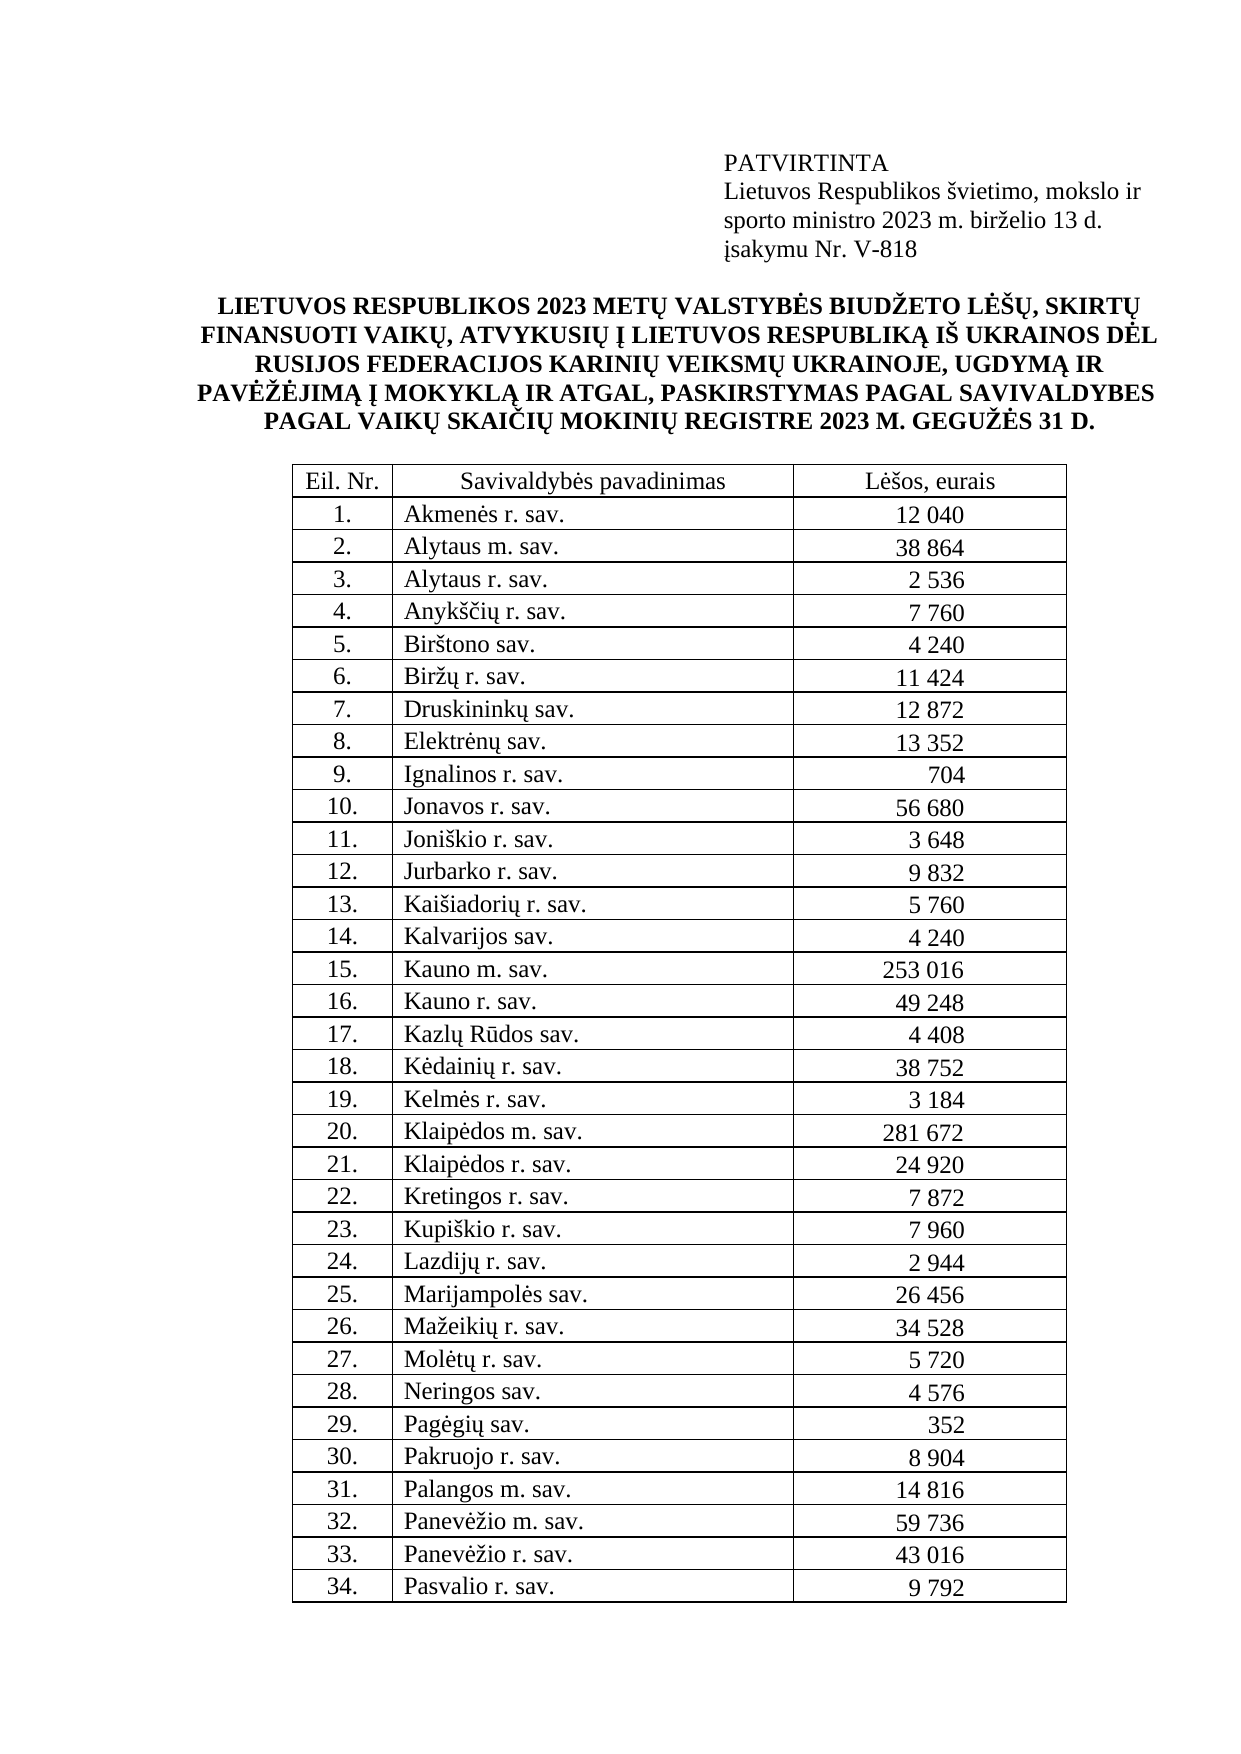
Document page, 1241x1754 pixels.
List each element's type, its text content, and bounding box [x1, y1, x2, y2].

table_cell 11 424 [794, 660, 1066, 691]
table_cell Mažeikių r. sav. [393, 1310, 793, 1341]
table_cell Lazdijų r. sav. [393, 1245, 793, 1276]
text LIETUVOS RESPUBLIKOS 2023 METŲ valstybės biudžeto lėšų, SKIRTŲ FINANSUOTI VAIKŲ, ATVYKUSIŲ Į LIETUVOS RESPUBLIKĄ IŠ UKRAINOS DĖL RUSIJOS FEDERACIJOS KARINIŲ VEIKSMŲ UKRAINOJE, UGDYMĄ IR PAVĖŽĖJIMĄ Į MOKYKLĄ IR ATGAL, PASKIRSTYMAS PAGAL SAVIVALDYBES [177, 291, 1181, 406]
table_cell 4 408 [794, 1018, 1066, 1049]
table_cell Kretingos r. sav. [393, 1180, 793, 1211]
table_cell 1. [293, 498, 392, 529]
table_cell 27. [293, 1343, 392, 1374]
table_cell 10. [293, 790, 392, 821]
table_cell Kaišiadorių r. sav. [393, 888, 793, 919]
table_cell Klaipėdos m. sav. [393, 1115, 793, 1146]
table_cell 24 920 [794, 1148, 1066, 1179]
table_cell 59 736 [794, 1505, 1066, 1536]
table_cell 49 248 [794, 985, 1066, 1016]
table_cell Kėdainių r. sav. [393, 1050, 793, 1081]
table_cell 5. [293, 628, 392, 659]
table_cell 33. [293, 1538, 392, 1569]
table_cell Palangos m. sav. [393, 1473, 793, 1504]
table_cell 20. [293, 1115, 392, 1146]
table_cell 8. [293, 725, 392, 756]
table_cell 26 456 [794, 1278, 1066, 1309]
table_cell 16. [293, 985, 392, 1016]
table_cell 7. [293, 693, 392, 724]
table_cell 4. [293, 595, 392, 626]
table_cell Akmenės r. sav. [393, 498, 793, 529]
table_cell 56 680 [794, 790, 1066, 821]
table_cell Alytaus m. sav. [393, 530, 793, 561]
table_cell Elektrėnų sav. [393, 725, 793, 756]
table_cell Neringos sav. [393, 1375, 793, 1406]
table_header Savivaldybės pavadinimas [393, 465, 793, 496]
table_cell 29. [293, 1408, 392, 1439]
table_cell 38 864 [794, 530, 1066, 561]
table_cell 12 872 [794, 693, 1066, 724]
table_cell 26. [293, 1310, 392, 1341]
table_cell 21. [293, 1148, 392, 1179]
table_cell Panevėžio r. sav. [393, 1538, 793, 1569]
table_cell Joniškio r. sav. [393, 823, 793, 854]
table_cell Biržų r. sav. [393, 660, 793, 691]
table_cell 7 760 [794, 595, 1066, 626]
table_cell 38 752 [794, 1050, 1066, 1081]
table_cell 4 240 [794, 628, 1066, 659]
table_cell 15. [293, 953, 392, 984]
table_cell Pagėgių sav. [393, 1408, 793, 1439]
table_cell Kupiškio r. sav. [393, 1213, 793, 1244]
table_cell 2 944 [794, 1245, 1066, 1276]
table_cell 23. [293, 1213, 392, 1244]
table_cell 19. [293, 1083, 392, 1114]
table_cell Marijampolės sav. [393, 1278, 793, 1309]
table_cell 31. [293, 1473, 392, 1504]
table_cell 17. [293, 1018, 392, 1049]
table_cell 14 816 [794, 1473, 1066, 1504]
table_cell 32. [293, 1505, 392, 1536]
table_cell Jurbarko r. sav. [393, 855, 793, 886]
table_cell 9. [293, 758, 392, 789]
table_cell Kauno r. sav. [393, 985, 793, 1016]
table_cell 704 [794, 758, 1066, 789]
table_cell Druskininkų sav. [393, 693, 793, 724]
table_cell Kazlų Rūdos sav. [393, 1018, 793, 1049]
table_cell 3 648 [794, 823, 1066, 854]
table_cell Klaipėdos r. sav. [393, 1148, 793, 1179]
text pagal vaikų skaičių Mokinių registre 2023 m. GEGUŽĖS 31 d. [177, 406, 1181, 435]
table_cell Kauno m. sav. [393, 953, 793, 984]
table_cell 28. [293, 1375, 392, 1406]
table_cell 3. [293, 563, 392, 594]
table_cell 253 016 [794, 953, 1066, 984]
table_cell Jonavos r. sav. [393, 790, 793, 821]
table_cell 7 960 [794, 1213, 1066, 1244]
table_cell 13. [293, 888, 392, 919]
table_cell 12. [293, 855, 392, 886]
text PATVIRTINTA [723, 148, 1181, 176]
table_cell Panevėžio m. sav. [393, 1505, 793, 1536]
table_cell 14. [293, 920, 392, 951]
table_cell Molėtų r. sav. [393, 1343, 793, 1374]
table_cell 2. [293, 530, 392, 561]
table_cell 18. [293, 1050, 392, 1081]
table_cell Anykščių r. sav. [393, 595, 793, 626]
table_cell 24. [293, 1245, 392, 1276]
table_cell 34 528 [794, 1310, 1066, 1341]
table_cell Pakruojo r. sav. [393, 1440, 793, 1471]
table_cell 34. [293, 1570, 392, 1601]
table_cell 3 184 [794, 1083, 1066, 1114]
table_cell 5 720 [794, 1343, 1066, 1374]
table_cell 11. [293, 823, 392, 854]
table_cell 12 040 [794, 498, 1066, 529]
table_cell 30. [293, 1440, 392, 1471]
table_cell 4 576 [794, 1375, 1066, 1406]
table_cell 4 240 [794, 920, 1066, 951]
table_cell 281 672 [794, 1115, 1066, 1146]
table_cell 13 352 [794, 725, 1066, 756]
table_header Eil. Nr. [293, 465, 392, 496]
table_header Lėšos, eurais [794, 465, 1066, 496]
table_cell Alytaus r. sav. [393, 563, 793, 594]
table_cell Kelmės r. sav. [393, 1083, 793, 1114]
table_cell 5 760 [794, 888, 1066, 919]
table_cell 7 872 [794, 1180, 1066, 1211]
table_cell Kalvarijos sav. [393, 920, 793, 951]
table_cell 22. [293, 1180, 392, 1211]
table_cell 352 [794, 1408, 1066, 1439]
table_cell Ignalinos r. sav. [393, 758, 793, 789]
table_cell 25. [293, 1278, 392, 1309]
table_cell 9 832 [794, 855, 1066, 886]
table_cell 43 016 [794, 1538, 1066, 1569]
table_cell Birštono sav. [393, 628, 793, 659]
table_cell 2 536 [794, 563, 1066, 594]
table_cell 8 904 [794, 1440, 1066, 1471]
text įsakymu Nr. V-818 [723, 234, 1181, 263]
table_cell Pasvalio r. sav. [393, 1570, 793, 1601]
text Lietuvos Respublikos švietimo, mokslo ir [723, 176, 1181, 205]
text sporto ministro 2023 m. birželio 13 d. [723, 205, 1181, 234]
table_cell 9 792 [794, 1570, 1066, 1601]
table_cell 6. [293, 660, 392, 691]
